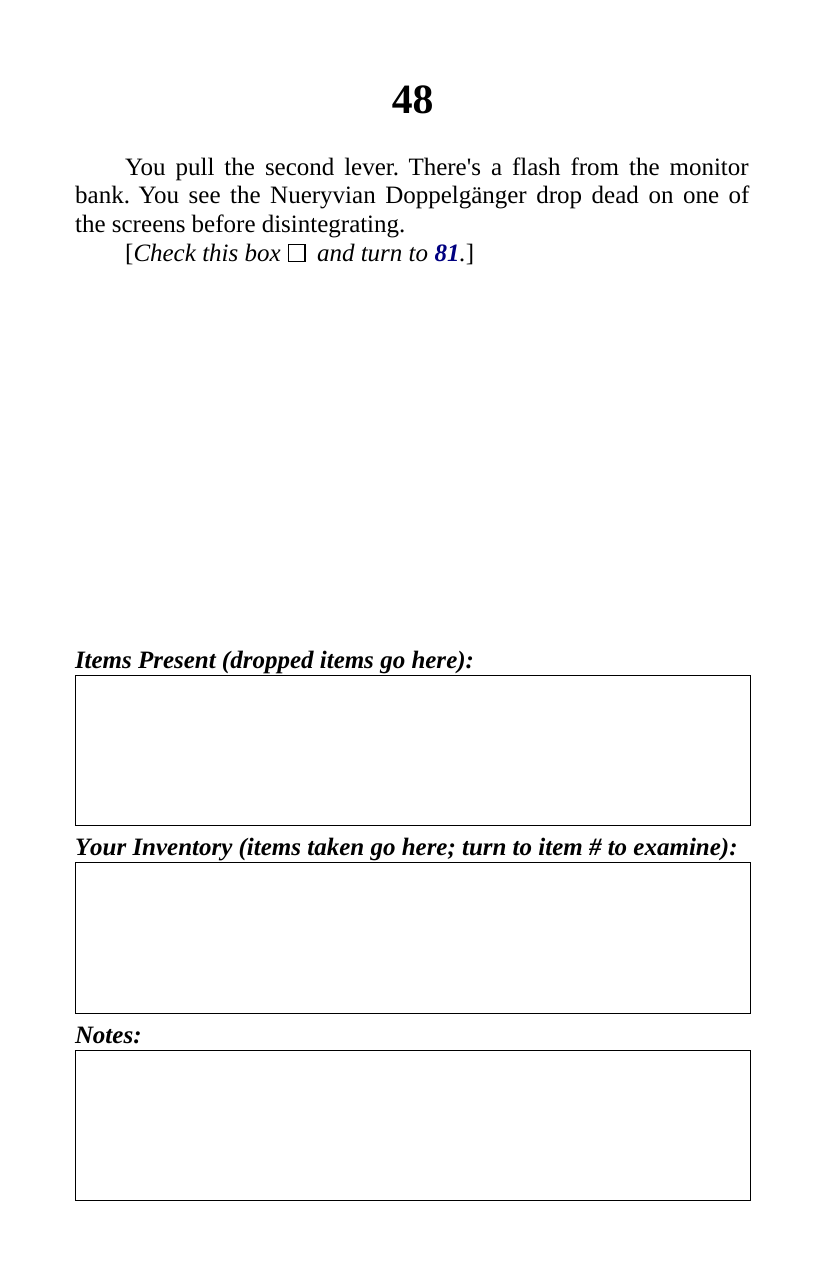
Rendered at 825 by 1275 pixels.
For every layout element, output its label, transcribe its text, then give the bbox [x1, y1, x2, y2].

text You pull the second lever. There's a flash from the monitor bank. You see the Nueryvian Doppelgänger drop dead on one of the screens before disintegrating. [75, 152, 750, 238]
text and turn to 81.] [317, 238, 750, 268]
text [Check this box [75, 238, 287, 268]
text 48 [75, 75, 750, 123]
